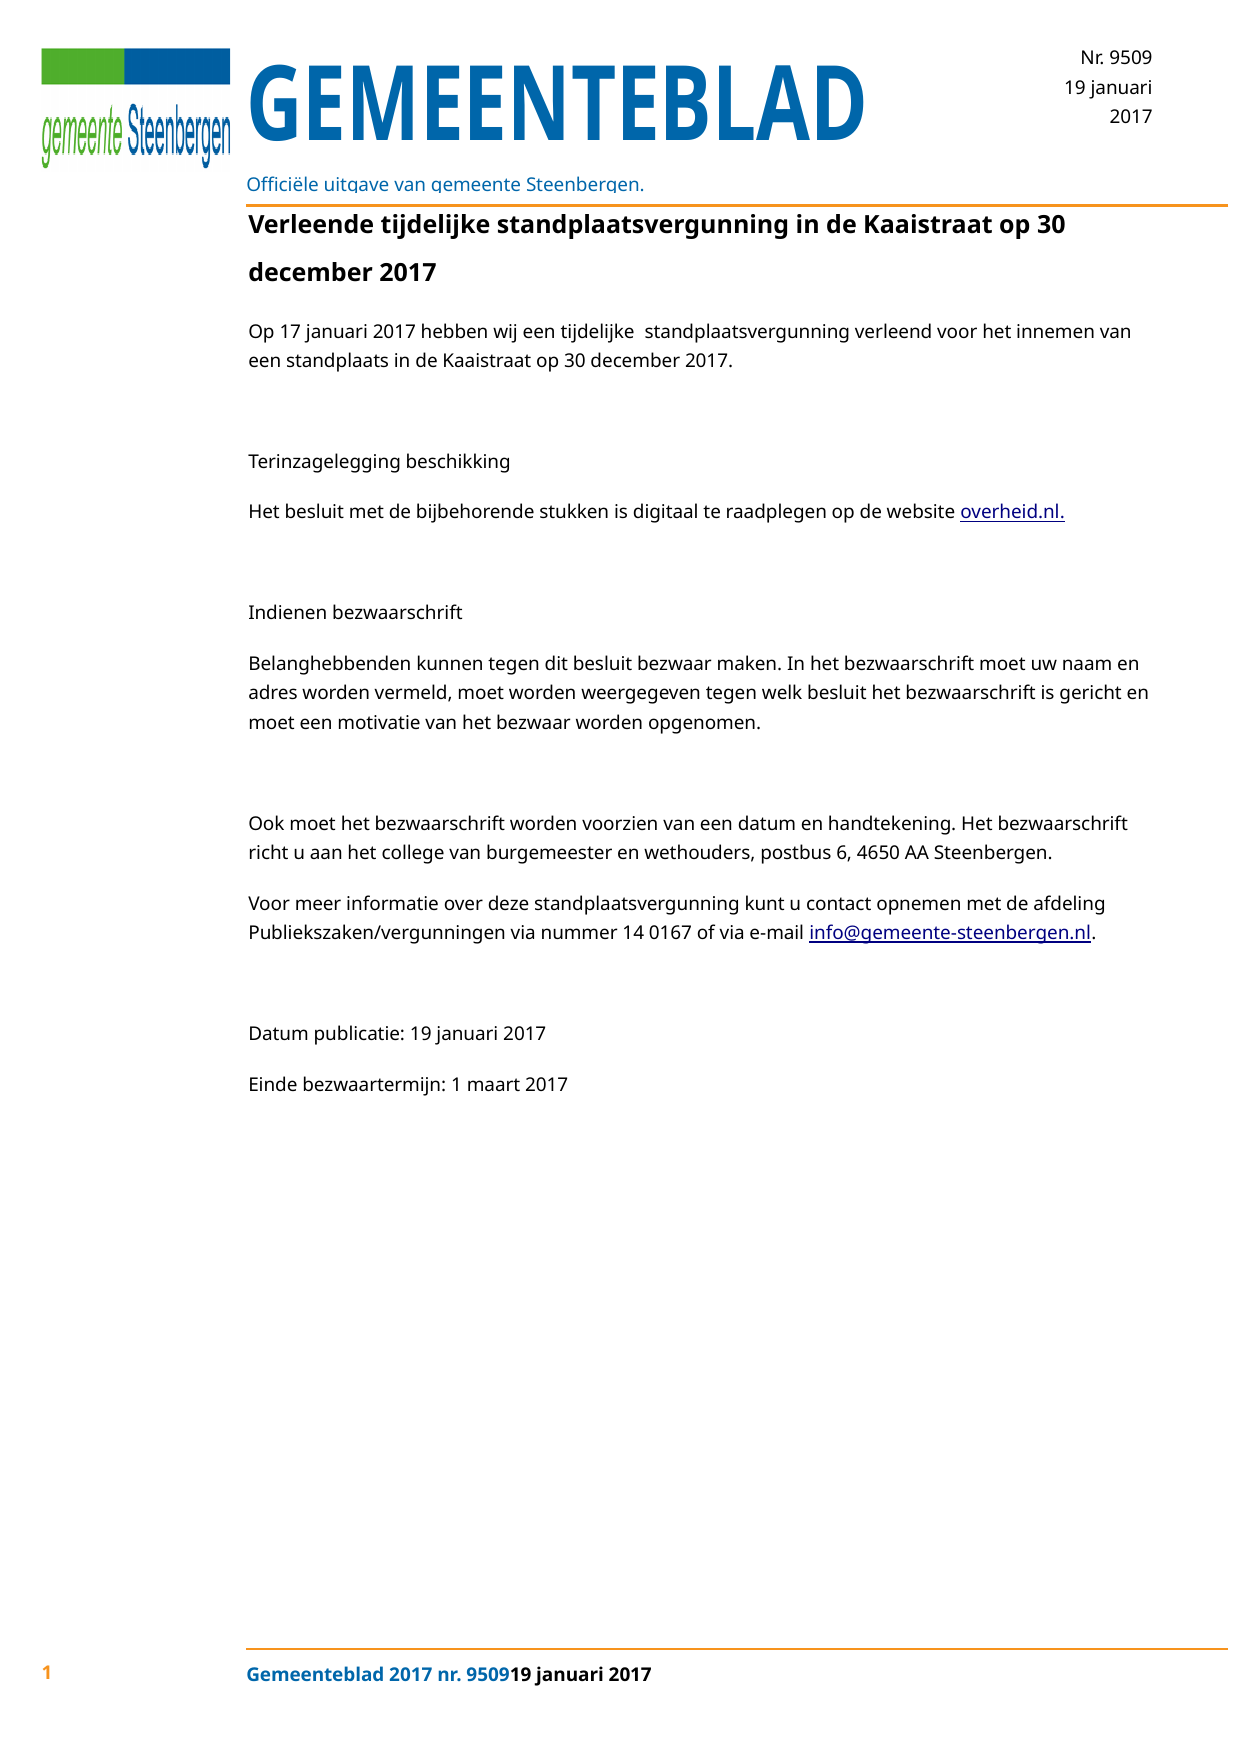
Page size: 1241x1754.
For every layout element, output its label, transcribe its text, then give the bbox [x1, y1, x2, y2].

picture [41, 47, 231, 172]
text Het besluit met de bijbehorende stukken is digitaal te raadplegen op de website overheid.nl. [248, 499, 1152, 524]
text Ook moet het bezwaarschrift worden voorzien van een datum en handtekening. Het bezwaarschrift richt u aan het college van burgemeester en wethouders, postbus 6, 4650 AA Steenbergen. [248, 810, 1152, 865]
text Indienen bezwaarschrift [248, 599, 1152, 625]
text Datum publicatie: 19 januari 2017 [248, 1020, 1152, 1046]
text Belanghebbenden kunnen tegen dit besluit bezwaar maken. In het bezwaarschrift moet uw naam en adres worden vermeld, moet worden weergegeven tegen welk besluit het bezwaarschrift is gericht en moet een motivatie van het bezwaar worden opgenomen. [248, 650, 1152, 735]
text Voor meer informatie over deze standplaatsvergunning kunt u contact opnemen met de afdeling Publiekszaken/vergunningen via nummer 14 0167 of via e-mail info@gemeente-steenbergen.nl. [248, 890, 1152, 945]
text Op 17 januari 2017 hebben wij een tijdelijke standplaatsvergunning verleend voor het innemen van een standplaats in de Kaaistraat op 30 december 2017. [248, 318, 1152, 373]
text Verleende tijdelijke standplaatsvergunning in de Kaaistraat op 30 december 2017 [248, 207, 1152, 288]
text Einde bezwaartermijn: 1 maart 2017 [248, 1071, 1152, 1097]
text Terinzagelegging beschikking [248, 448, 1152, 474]
